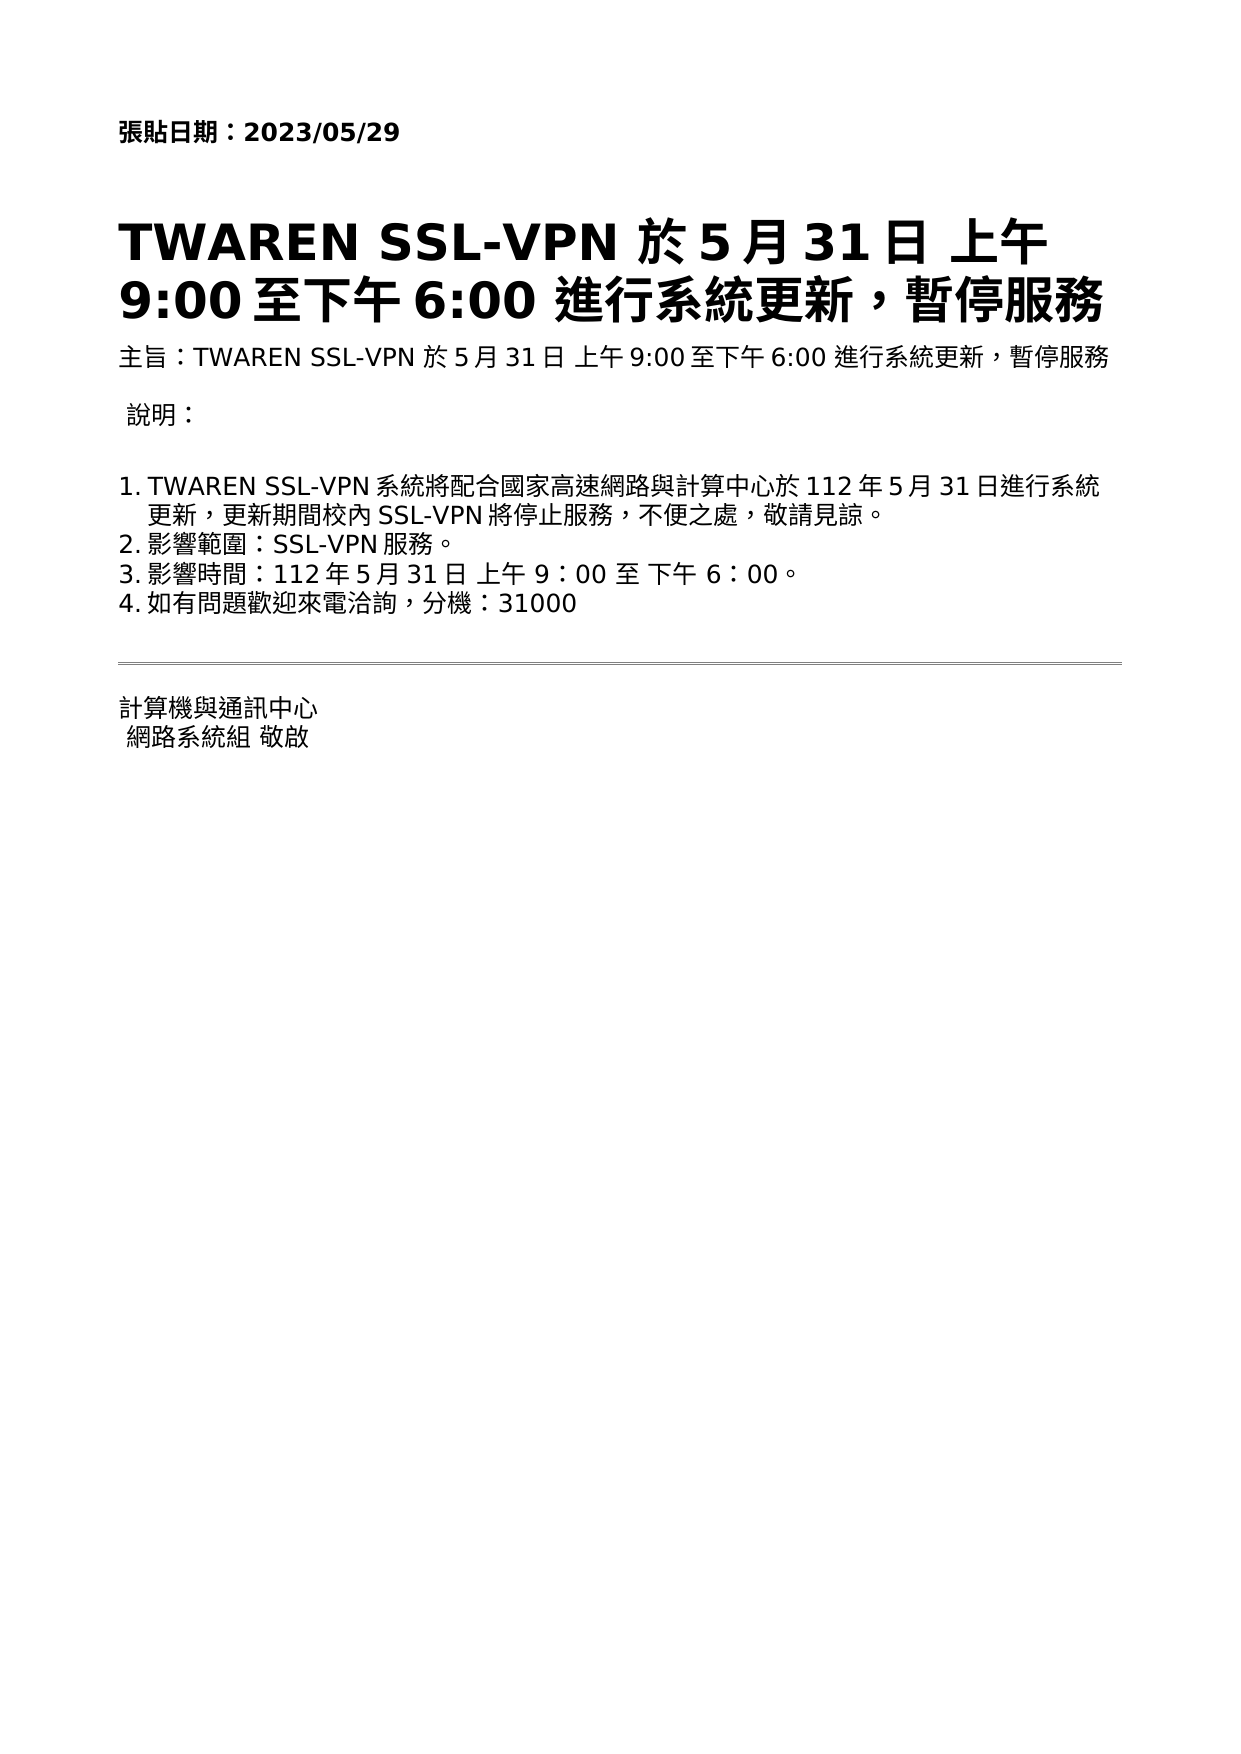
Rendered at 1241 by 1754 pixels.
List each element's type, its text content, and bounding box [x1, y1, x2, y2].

subtitle TWAREN SSL-VPN 於5月31日 上午9:00至下午6:00 進行系統更新，暫停服務 [118, 214, 1122, 330]
list 影響範圍：SSL-VPN服務。 [118, 531, 1122, 560]
list TWAREN SSL-VPN系統將配合國家高速網路與計算中心於112年5月31日進行系統更新，更新期間校內SSL-VPN將停止服務，不便之處，敬請見諒。 [118, 472, 1122, 531]
text 計算機與通訊中心 網路系統組 敬啟 [118, 694, 1122, 752]
list 影響時間：112年5月31日 上午 9：00 至 下午 6：00。 [118, 560, 1122, 589]
text 張貼日期：2023/05/29 [118, 118, 1122, 176]
list 如有問題歡迎來電洽詢，分機：31000 [118, 589, 1122, 618]
text 主旨：TWAREN SSL-VPN 於5月31日 上午9:00至下午6:00 進行系統更新，暫停服務 說明： [118, 343, 1122, 430]
